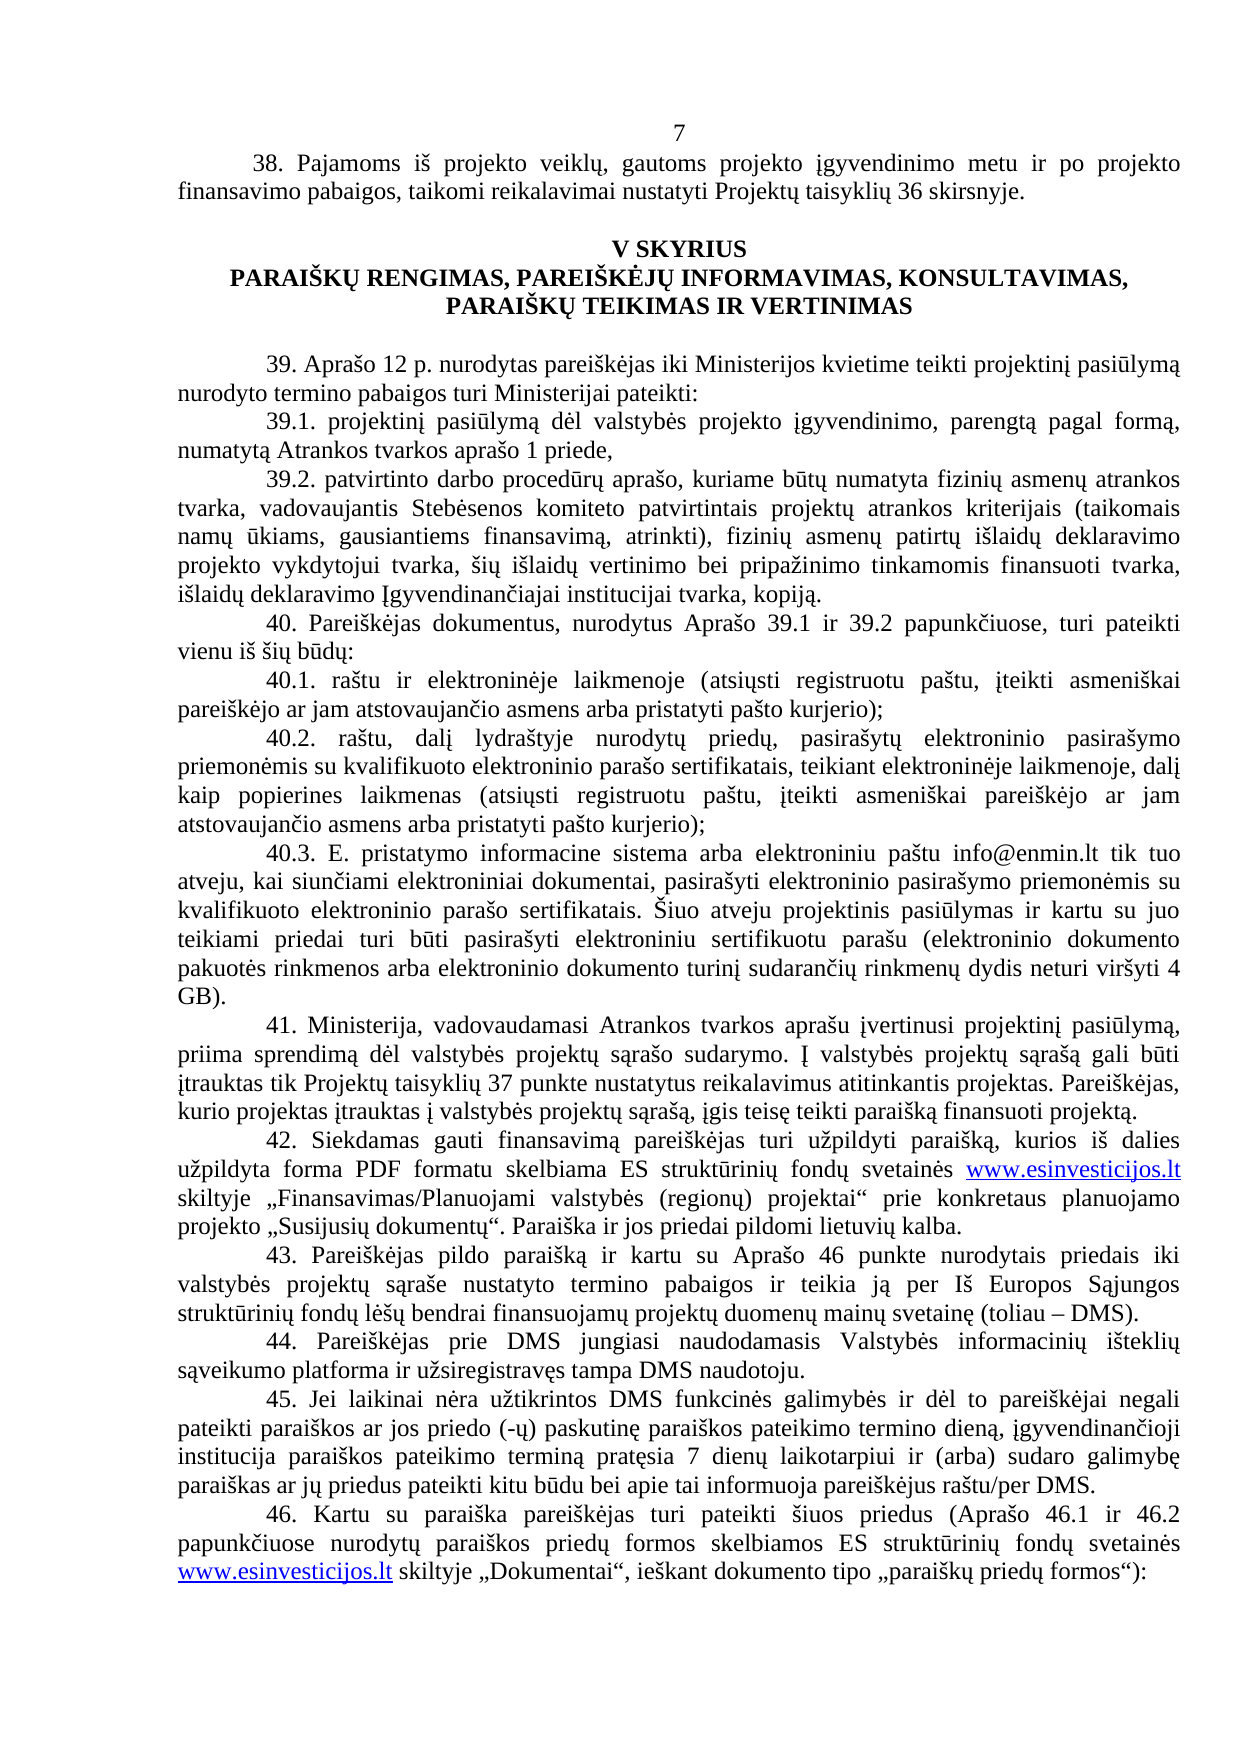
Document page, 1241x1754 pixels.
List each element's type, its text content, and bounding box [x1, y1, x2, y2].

text 39.1. projektinį pasiūlymą dėl valstybės projekto įgyvendinimo, parengtą pagal formą, numatytą Atrankos tvarkos aprašo 1 priede, [177, 406, 1181, 464]
text 39.2. patvirtinto darbo procedūrų aprašo, kuriame būtų numatyta fizinių asmenų atrankos tvarka, vadovaujantis Stebėsenos komiteto patvirtintais projektų atrankos kriterijais (taikomais namų ūkiams, gausiantiems finansavimą, atrinkti), fizinių asmenų patirtų išlaidų deklaravimo projekto vykdytojui tvarka, šių išlaidų vertinimo bei pripažinimo tinkamomis finansuoti tvarka, išlaidų deklaravimo Įgyvendinančiajai institucijai tvarka, kopiją. [177, 464, 1181, 608]
text 45. Jei laikinai nėra užtikrintos DMS funkcinės galimybės ir dėl to pareiškėjai negali pateikti paraiškos ar jos priedo (-ų) paskutinę paraiškos pateikimo termino dieną, įgyvendinančioji institucija paraiškos pateikimo terminą pratęsia 7 dienų laikotarpiui ir (arba) sudaro galimybę paraiškas ar jų priedus pateikti kitu būdu bei apie tai informuoja pareiškėjus raštu/per DMS. [177, 1384, 1181, 1499]
text 42. Siekdamas gauti finansavimą pareiškėjas turi užpildyti paraišką, kurios iš dalies užpildyta forma PDF formatu skelbiama ES struktūrinių fondų svetainės www.esinvesticijos.lt skiltyje „Finansavimas/Planuojami valstybės (regionų) projektai“ prie konkretaus planuojamo projekto „Susijusių dokumentų“. Paraiška ir jos priedai pildomi lietuvių kalba. [177, 1125, 1181, 1240]
text 40. Pareiškėjas dokumentus, nurodytus Aprašo 39.1 ir 39.2 papunkčiuose, turi pateikti vienu iš šių būdų: [177, 608, 1181, 665]
text PARAIŠKŲ RENGIMAS, PAREIŠKĖJŲ INFORMAVIMAS, KONSULTAVIMAS, PARAIŠKŲ TEIKIMAS IR VERTINIMAS [177, 263, 1181, 320]
text 38. Pajamoms iš projekto veiklų, gautoms projekto įgyvendinimo metu ir po projekto finansavimo pabaigos, taikomi reikalavimai nustatyti Projektų taisyklių 36 skirsnyje. [177, 148, 1181, 205]
text 39. Aprašo 12 p. nurodytas pareiškėjas iki Ministerijos kvietime teikti projektinį pasiūlymą nurodyto termino pabaigos turi Ministerijai pateikti: [177, 349, 1181, 406]
text 40.2. raštu, dalį lydraštyje nurodytų priedų, pasirašytų elektroninio pasirašymo priemonėmis su kvalifikuoto elektroninio parašo sertifikatais, teikiant elektroninėje laikmenoje, dalį kaip popierines laikmenas (atsiųsti registruotu paštu, įteikti asmeniškai pareiškėjo ar jam atstovaujančio asmens arba pristatyti pašto kurjerio); [177, 723, 1181, 838]
text 46. Kartu su paraiška pareiškėjas turi pateikti šiuos priedus (Aprašo 46.1 ir 46.2 papunkčiuose nurodytų paraiškos priedų formos skelbiamos ES struktūrinių fondų svetainės www.esinvesticijos.lt skiltyje „Dokumentai“, ieškant dokumento tipo „paraiškų priedų formos“): [177, 1499, 1181, 1585]
text 44. Pareiškėjas prie DMS jungiasi naudodamasis Valstybės informacinių išteklių sąveikumo platforma ir užsiregistravęs tampa DMS naudotoju. [177, 1326, 1181, 1384]
text 40.1. raštu ir elektroninėje laikmenoje (atsiųsti registruotu paštu, įteikti asmeniškai pareiškėjo ar jam atstovaujančio asmens arba pristatyti pašto kurjerio); [177, 665, 1181, 723]
text V SKYRIUS [177, 234, 1181, 263]
text 43. Pareiškėjas pildo paraišką ir kartu su Aprašo 46 punkte nurodytais priedais iki valstybės projektų sąraše nustatyto termino pabaigos ir teikia ją per Iš Europos Sąjungos struktūrinių fondų lėšų bendrai finansuojamų projektų duomenų mainų svetainę (toliau – DMS). [177, 1240, 1181, 1326]
text 41. Ministerija, vadovaudamasi Atrankos tvarkos aprašu įvertinusi projektinį pasiūlymą, priima sprendimą dėl valstybės projektų sąrašo sudarymo. Į valstybės projektų sąrašą gali būti įtrauktas tik Projektų taisyklių 37 punkte nustatytus reikalavimus atitinkantis projektas. Pareiškėjas, kurio projektas įtrauktas į valstybės projektų sąrašą, įgis teisę teikti paraišką finansuoti projektą. [177, 1010, 1181, 1125]
text 40.3. E. pristatymo informacine sistema arba elektroniniu paštu info@enmin.lt tik tuo atveju, kai siunčiami elektroniniai dokumentai, pasirašyti elektroninio pasirašymo priemonėmis su kvalifikuoto elektroninio parašo sertifikatais. Šiuo atveju projektinis pasiūlymas ir kartu su juo teikiami priedai turi būti pasirašyti elektroniniu sertifikuotu parašu (elektroninio dokumento pakuotės rinkmenos arba elektroninio dokumento turinį sudarančių rinkmenų dydis neturi viršyti 4 GB). [177, 838, 1181, 1010]
